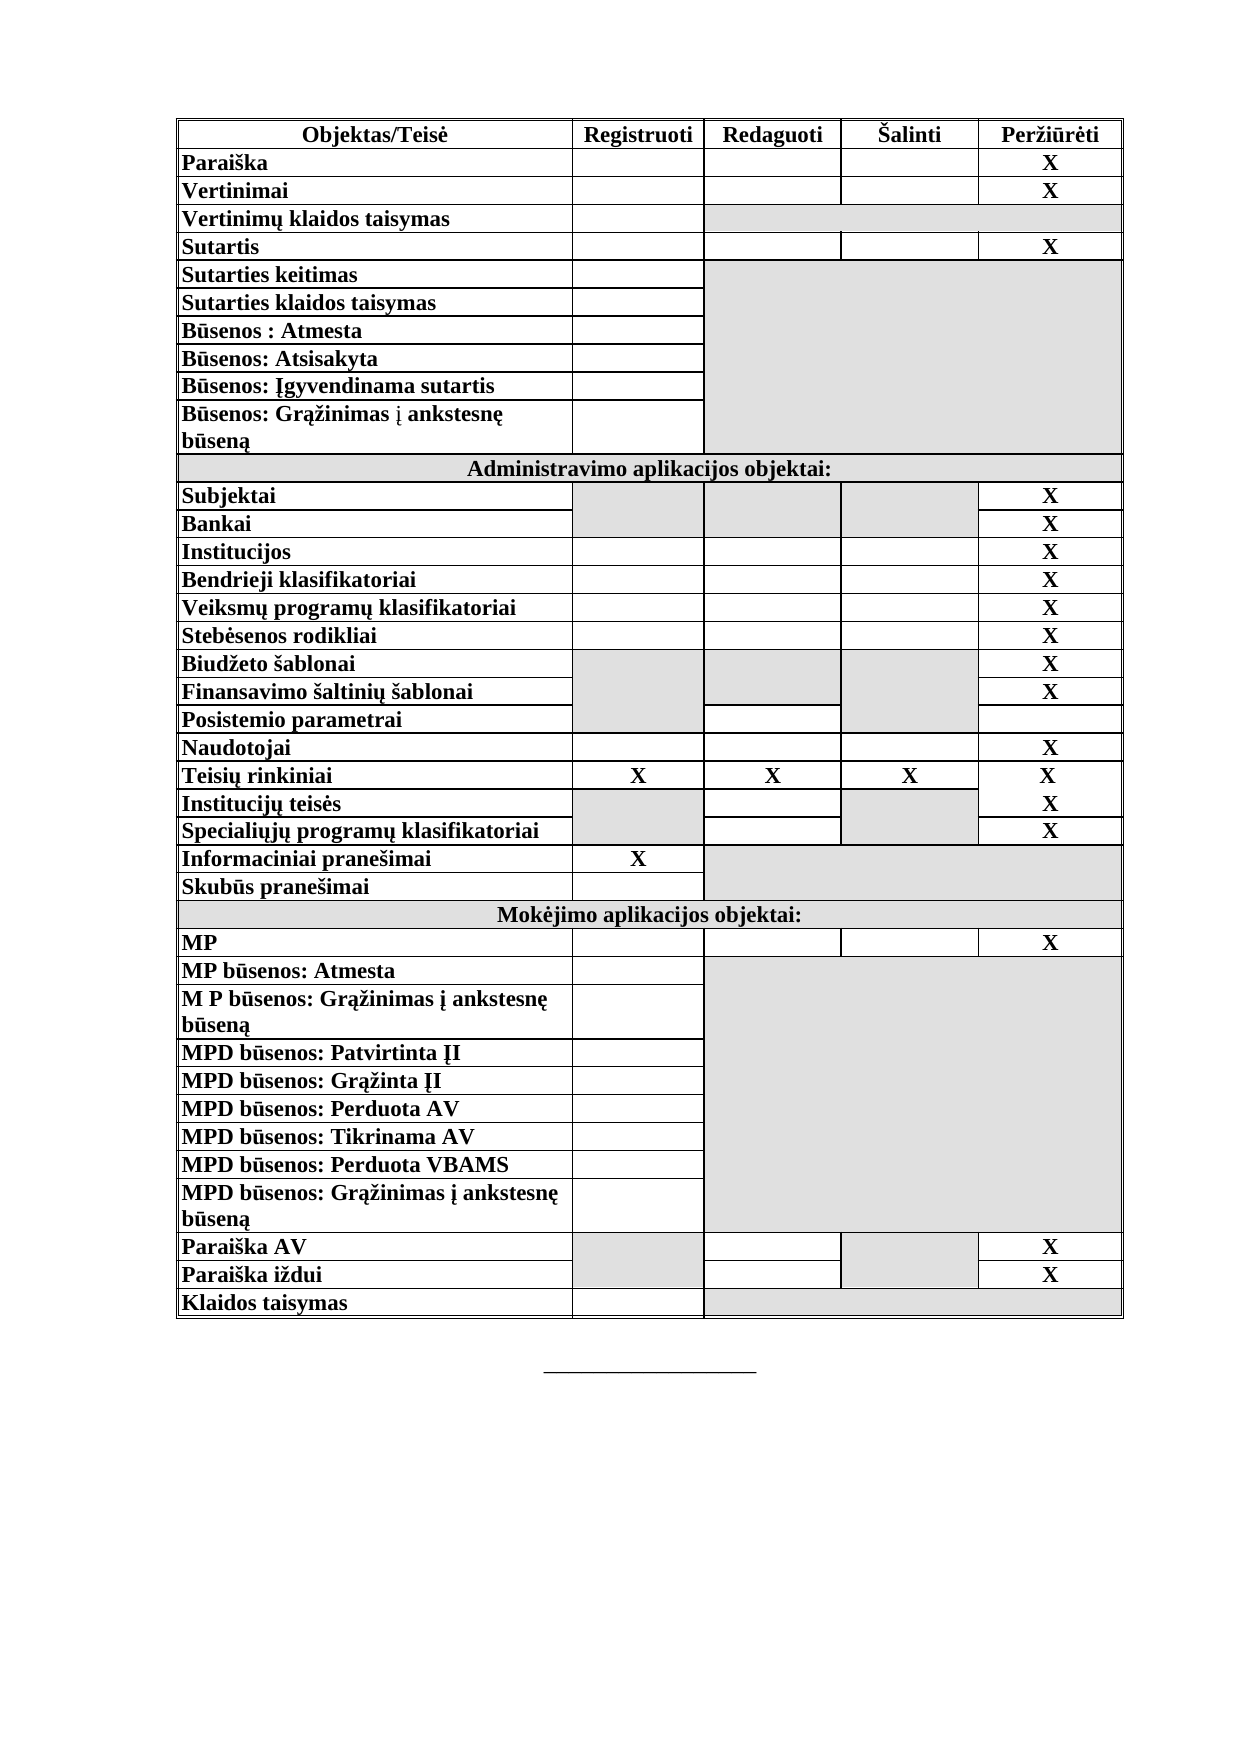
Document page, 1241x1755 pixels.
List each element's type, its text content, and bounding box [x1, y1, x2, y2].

table_cell X [705, 762, 840, 788]
table_cell [573, 483, 703, 537]
table_cell [842, 483, 978, 537]
table_cell X [842, 762, 978, 788]
table_cell [842, 734, 978, 760]
table_cell [573, 1040, 703, 1066]
table_cell Finansavimo šaltinių šablonai [179, 678, 572, 704]
table_cell [573, 317, 703, 343]
table_cell [573, 1179, 703, 1232]
table_cell [573, 233, 703, 259]
table_cell [705, 706, 840, 732]
table_cell Sutartis [179, 233, 572, 259]
table_cell Būsenos: Atsisakyta [179, 345, 572, 371]
table_cell X [979, 734, 1121, 760]
table_cell [573, 401, 703, 453]
table_cell [573, 929, 703, 956]
table_cell [573, 1151, 703, 1177]
table_cell [705, 622, 840, 648]
table_cell Sutarties klaidos taisymas [179, 289, 572, 315]
table_cell MPD būsenos: Grąžinimas į ankstesnę būseną [179, 1179, 572, 1232]
table_cell [705, 846, 1121, 900]
table_cell Administravimo aplikacijos objektai: [179, 455, 1121, 481]
table_cell [705, 734, 840, 760]
table_cell MPD būsenos: Tikrinama AV [179, 1123, 572, 1149]
table_cell Naudotojai [179, 734, 572, 760]
table_cell [573, 1289, 703, 1315]
table_cell [705, 1289, 1121, 1315]
table_cell MP [179, 929, 572, 956]
table_cell [842, 177, 978, 203]
table_cell [705, 566, 840, 593]
table_cell Posistemio parametrai [179, 706, 572, 732]
table_cell Būsenos: Įgyvendinama sutartis [179, 373, 572, 399]
table_cell [705, 538, 840, 565]
table_cell Vertinimų klaidos taisymas [179, 205, 572, 231]
table_cell X [979, 929, 1121, 956]
table_cell [573, 289, 703, 315]
table_cell [705, 205, 1121, 231]
table_cell [842, 929, 978, 956]
table_cell [842, 594, 978, 621]
table_cell [705, 929, 840, 956]
table_cell [573, 873, 703, 900]
table_cell [705, 790, 840, 816]
table_cell X [979, 566, 1121, 593]
table_cell [573, 566, 703, 593]
table_cell MPD būsenos: Perduota VBAMS [179, 1151, 572, 1177]
table_cell Informaciniai pranešimai [179, 846, 572, 872]
table_cell [705, 233, 840, 259]
table_cell MPD būsenos: Perduota AV [179, 1095, 572, 1122]
table_cell [705, 483, 840, 537]
table_cell X [979, 1233, 1121, 1259]
table_cell X [979, 149, 1121, 176]
table_cell [573, 734, 703, 760]
table_cell [573, 177, 703, 203]
table_header Objektas/Teisė [179, 121, 572, 148]
table_cell Stebėsenos rodikliai [179, 622, 572, 648]
table_cell [979, 706, 1121, 732]
table_cell X [573, 846, 703, 872]
table_cell X [979, 788, 1121, 816]
table_cell [842, 790, 978, 844]
table_cell [573, 1067, 703, 1094]
table_cell Paraiška [179, 149, 572, 176]
table_header Peržiūrėti [979, 121, 1121, 148]
table_cell Bankai [179, 511, 572, 537]
table_header Redaguoti [705, 121, 840, 148]
table_cell [705, 594, 840, 621]
table_cell [573, 373, 703, 399]
table_cell Specialiųjų programų klasifikatoriai [179, 818, 572, 844]
table_cell X [979, 538, 1121, 565]
table_cell X [979, 622, 1121, 648]
table_cell X [979, 678, 1121, 704]
table_cell X [979, 1261, 1121, 1287]
table_cell [842, 622, 978, 648]
table_cell X [979, 650, 1121, 676]
table_cell MP būsenos: Atmesta [179, 957, 572, 983]
table_cell Paraiška iždui [179, 1261, 572, 1287]
table_cell MPD būsenos: Grąžinta ĮI [179, 1067, 572, 1094]
table_cell [573, 538, 703, 565]
table_cell [573, 650, 703, 732]
table_cell X [979, 818, 1121, 844]
table_cell [573, 149, 703, 176]
text _________________ [177, 1347, 1122, 1376]
table_cell [573, 985, 703, 1038]
table_cell Institucijos [179, 538, 572, 565]
table_cell [842, 149, 978, 176]
table_cell X [573, 762, 703, 788]
table_cell [705, 177, 840, 203]
table_cell X [979, 233, 1121, 259]
table_cell [842, 233, 978, 259]
table_cell MPD būsenos: Patvirtinta ĮI [179, 1040, 572, 1066]
table_cell Mokėjimo aplikacijos objektai: [179, 901, 1121, 928]
table_cell Biudžeto šablonai [179, 650, 572, 676]
table_cell [573, 790, 703, 844]
table_cell M P būsenos: Grąžinimas į ankstesnę būseną [179, 985, 572, 1038]
table_cell [573, 1095, 703, 1122]
table_cell X [979, 762, 1121, 788]
table_cell Teisių rinkiniai [179, 762, 572, 788]
table_cell [842, 538, 978, 565]
table_cell Skubūs pranešimai [179, 873, 572, 900]
table_cell [705, 650, 840, 704]
table_cell [842, 566, 978, 593]
table_cell [842, 650, 978, 732]
table_cell Būsenos: Grąžinimas į ankstesnę būseną [179, 401, 572, 453]
table_cell Subjektai [179, 483, 572, 509]
table_cell [573, 345, 703, 371]
table_cell Veiksmų programų klasifikatoriai [179, 594, 572, 621]
table_cell [573, 1233, 703, 1287]
table_cell [705, 957, 1121, 1232]
table_cell [573, 205, 703, 231]
table_cell X [979, 177, 1121, 203]
table_cell [842, 1233, 978, 1287]
table_header Šalinti [842, 121, 978, 148]
table_cell X [979, 483, 1121, 509]
table_cell Vertinimai [179, 177, 572, 203]
table_cell [573, 594, 703, 621]
table_cell X [979, 594, 1121, 621]
table_cell [705, 1261, 840, 1287]
table_cell [705, 1233, 840, 1259]
table_cell Paraiška AV [179, 1233, 572, 1259]
table_cell Klaidos taisymas [179, 1289, 572, 1315]
table_cell [705, 818, 840, 844]
table_cell Būsenos : Atmesta [179, 317, 572, 343]
table_cell [573, 1123, 703, 1149]
table_cell [705, 149, 840, 176]
table_cell [573, 622, 703, 648]
table_cell [573, 261, 703, 287]
table_header Registruoti [573, 121, 703, 148]
table_cell [573, 957, 703, 983]
table_cell X [979, 511, 1121, 537]
table_cell Sutarties keitimas [179, 261, 572, 287]
table_cell Institucijų teisės [179, 790, 572, 816]
table_cell Bendrieji klasifikatoriai [179, 566, 572, 593]
table_cell [705, 261, 1121, 453]
